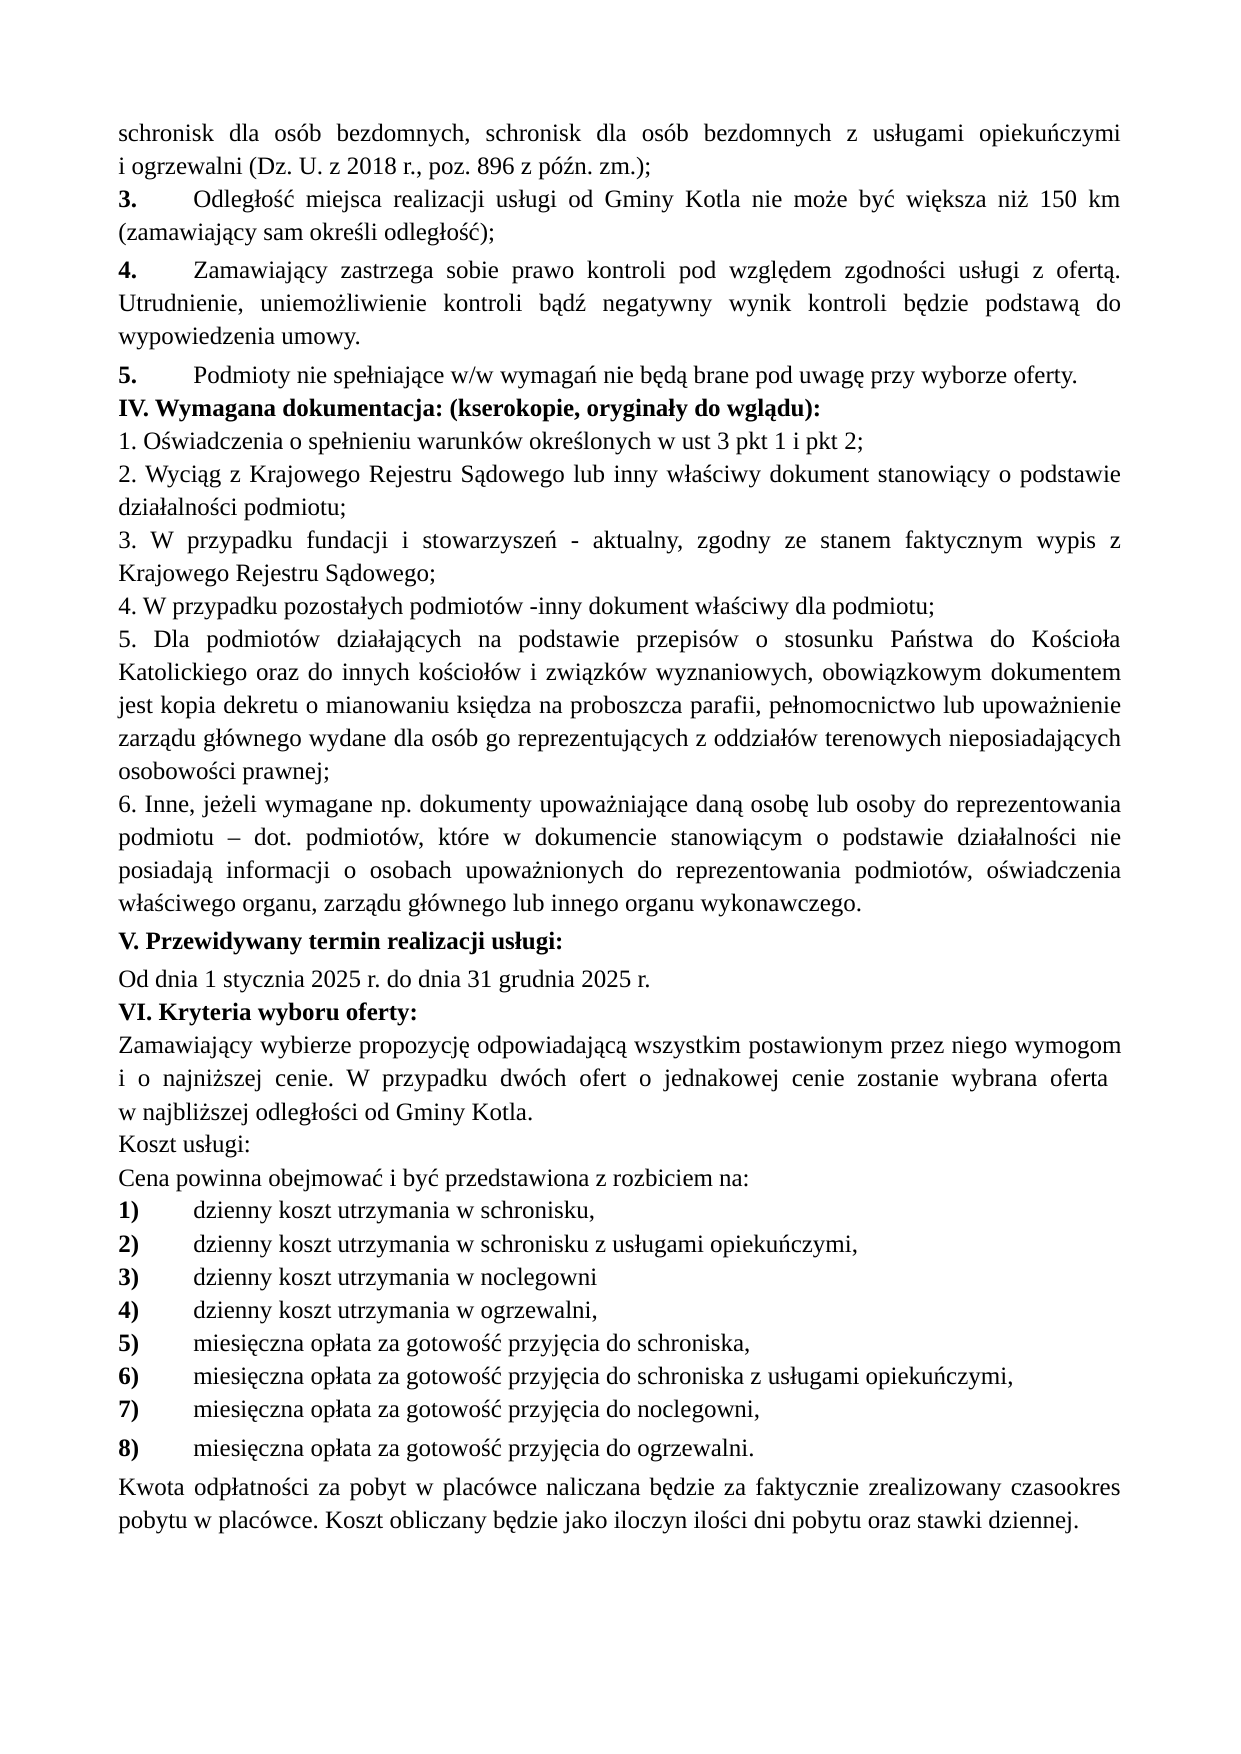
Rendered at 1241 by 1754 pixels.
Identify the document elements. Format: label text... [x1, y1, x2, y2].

text VI. Kryteria wyboru oferty: [118, 997, 1122, 1026]
list dzienny koszt utrzymania w schronisku z usługami opiekuńczymi, [118, 1229, 1122, 1257]
text Od dnia 1 stycznia 2025 r. do dnia 31 grudnia 2025 r. [118, 964, 1122, 993]
list miesięczna opłata za gotowość przyjęcia do ogrzewalni. [118, 1433, 1122, 1461]
list Odległość miejsca realizacji usługi od Gminy Kotla nie może być większa niż 150 km (zamawiający sam określi odległość); [118, 184, 1122, 246]
list miesięczna opłata za gotowość przyjęcia do noclegowni, [118, 1394, 1122, 1422]
list dzienny koszt utrzymania w noclegowni [118, 1262, 1122, 1290]
text 3. W przypadku fundacji i stowarzyszeń - aktualny, zgodny ze stanem faktycznym wypis z Krajowego Rejestru Sądowego; [118, 525, 1122, 587]
text 6. Inne, jeżeli wymagane np. dokumenty upoważniające daną osobę lub osoby do reprezentowania podmiotu – dot. podmiotów, które w dokumencie stanowiącym o podstawie działalności nie posiadają informacji o osobach upoważnionych do reprezentowania podmiotów, oświadczenia właściwego organu, zarządu głównego lub innego organu wykonawczego. [118, 789, 1122, 917]
text Cena powinna obejmować i być przedstawiona z rozbiciem na: [118, 1163, 1122, 1191]
list dzienny koszt utrzymania w ogrzewalni, [118, 1295, 1122, 1323]
text Kwota odpłatności za pobyt w placówce naliczana będzie za faktycznie zrealizowany czasookres pobytu w placówce. Koszt obliczany będzie jako iloczyn ilości dni pobytu oraz stawki dziennej. [118, 1472, 1122, 1533]
text Koszt usługi: [118, 1129, 1122, 1158]
text 2. Wyciąg z Krajowego Rejestru Sądowego lub inny właściwy dokument stanowiący o podstawie działalności podmiotu; [118, 459, 1122, 521]
text IV. Wymagana dokumentacja: (kserokopie, oryginały do wglądu): [118, 393, 1122, 421]
list Podmioty nie spełniające w/w wymagań nie będą brane pod uwagę przy wyborze oferty. [118, 360, 1122, 388]
text 1. Oświadczenia o spełnieniu warunków określonych w ust 3 pkt 1 i pkt 2; [118, 426, 1122, 454]
text V. Przewidywany termin realizacji usługi: [118, 926, 1122, 955]
text Zamawiający wybierze propozycję odpowiadającą wszystkim postawionym przez niego wymogom i o najniższej cenie. W przypadku dwóch ofert o jednakowej cenie zostanie wybrana oferta w najbliższej odległości od Gminy Kotla. [118, 1031, 1122, 1125]
text 4. W przypadku pozostałych podmiotów ‐inny dokument właściwy dla podmiotu; [118, 591, 1122, 619]
list miesięczna opłata za gotowość przyjęcia do schroniska, [118, 1328, 1122, 1356]
list miesięczna opłata za gotowość przyjęcia do schroniska z usługami opiekuńczymi, [118, 1361, 1122, 1389]
list Zamawiający zastrzega sobie prawo kontroli pod względem zgodności usługi z ofertą. Utrudnienie, uniemożliwienie kontroli bądź negatywny wynik kontroli będzie podstawą do wypowiedzenia umowy. [118, 255, 1122, 350]
text 5. Dla podmiotów działających na podstawie przepisów o stosunku Państwa do Kościoła Katolickiego oraz do innych kościołów i związków wyznaniowych, obowiązkowym dokumentem jest kopia dekretu o mianowaniu księdza na proboszcza parafii, pełnomocnictwo lub upoważnienie zarządu głównego wydane dla osób go reprezentujących z oddziałów terenowych nieposiadających osobowości prawnej; [118, 624, 1122, 785]
list schronisk dla osób bezdomnych, schronisk dla osób bezdomnych z usługami opiekuńczymi i ogrzewalni (Dz. U. z 2018 r., poz. 896 z późn. zm.); [118, 118, 1122, 180]
list dzienny koszt utrzymania w schronisku, [118, 1196, 1122, 1224]
